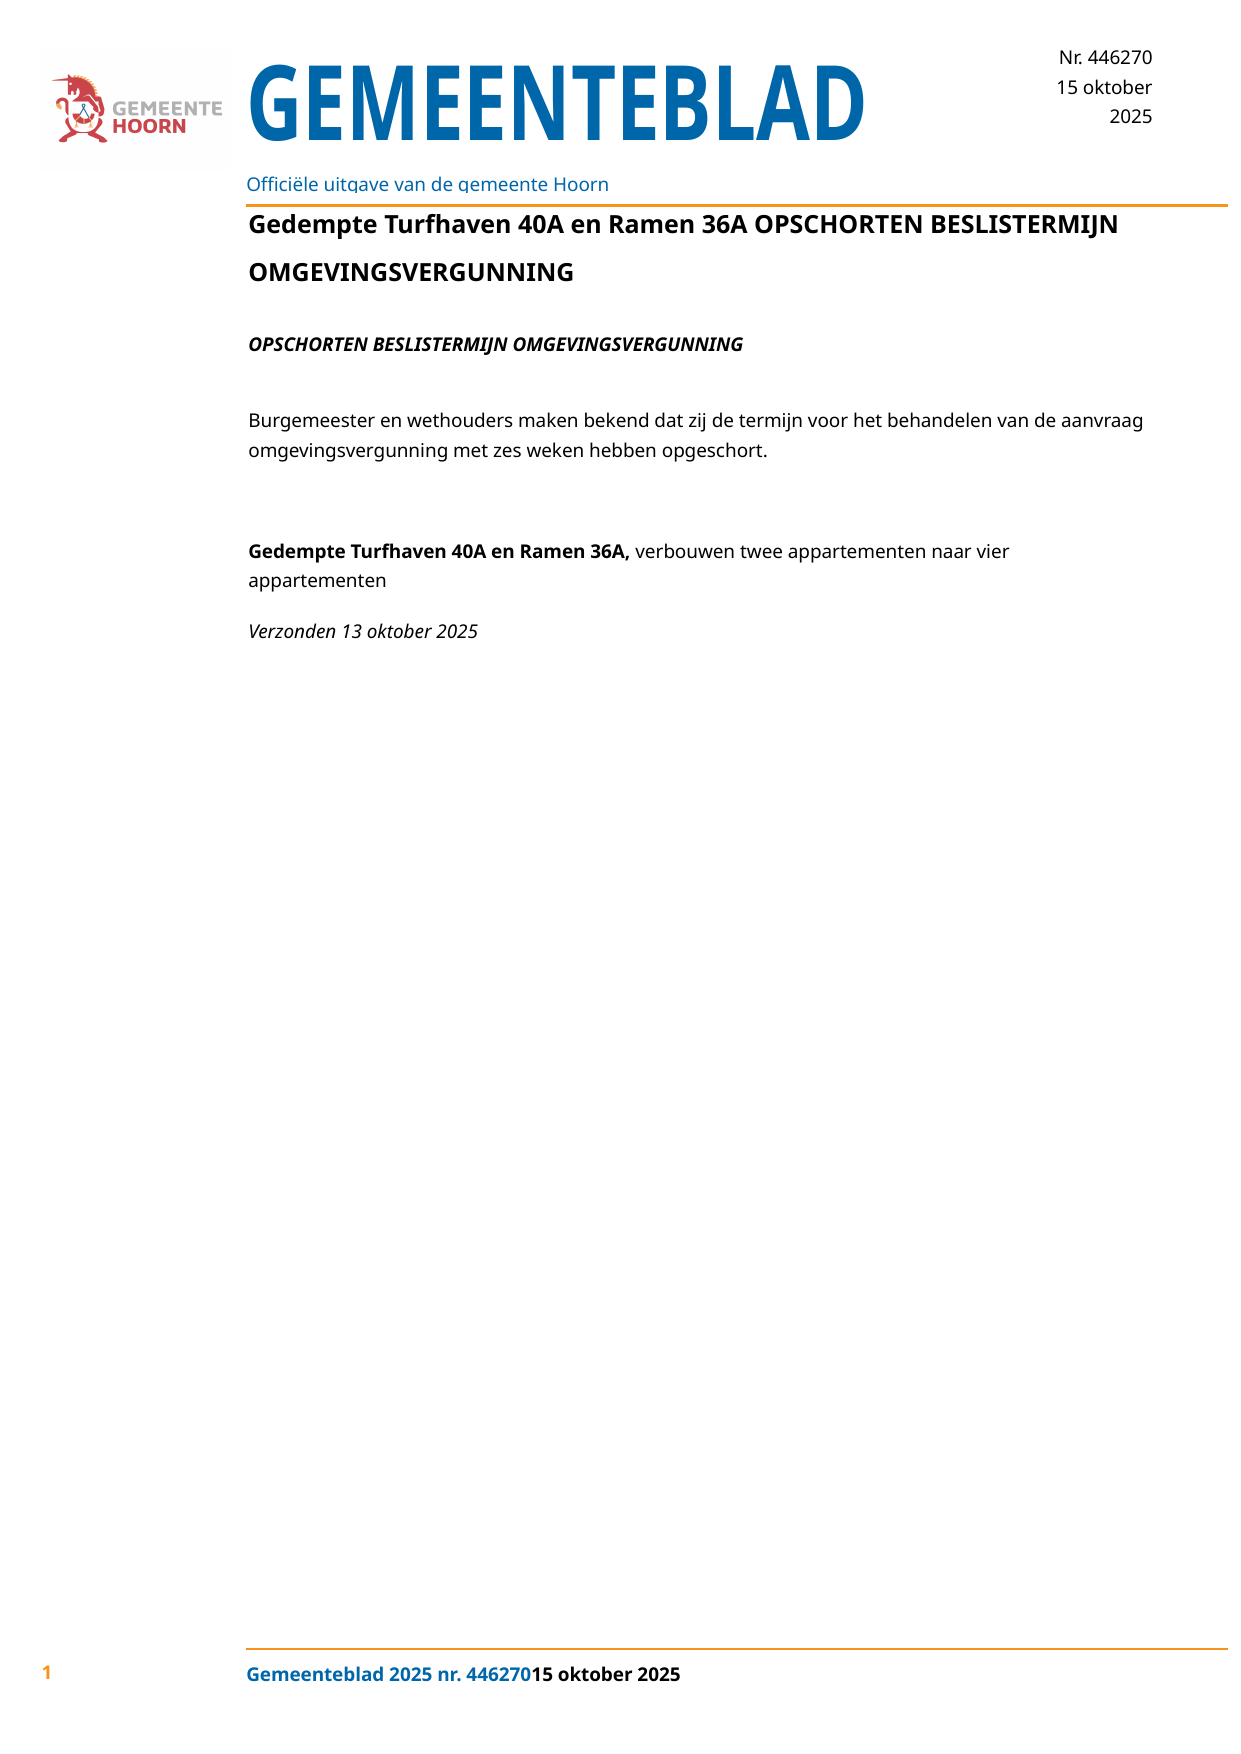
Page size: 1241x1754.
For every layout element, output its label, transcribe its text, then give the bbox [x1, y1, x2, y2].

text Gedempte Turfhaven 40A en Ramen 36A, verbouwen twee appartementen naar vier appartementen [248, 538, 1152, 593]
text OPSCHORTEN BESLISTERMIJN OMGEVINGSVERGUNNING [248, 331, 1152, 357]
picture [41, 47, 231, 172]
text Verzonden 13 oktober 2025 [248, 618, 1152, 644]
text Burgemeester en wethouders maken bekend dat zij de termijn voor het behandelen van de aanvraag omgevingsvergunning met zes weken hebben opgeschort. [248, 408, 1152, 463]
text Gedempte Turfhaven 40A en Ramen 36A OPSCHORTEN BESLISTERMIJN OMGEVINGSVERGUNNING [248, 207, 1152, 288]
